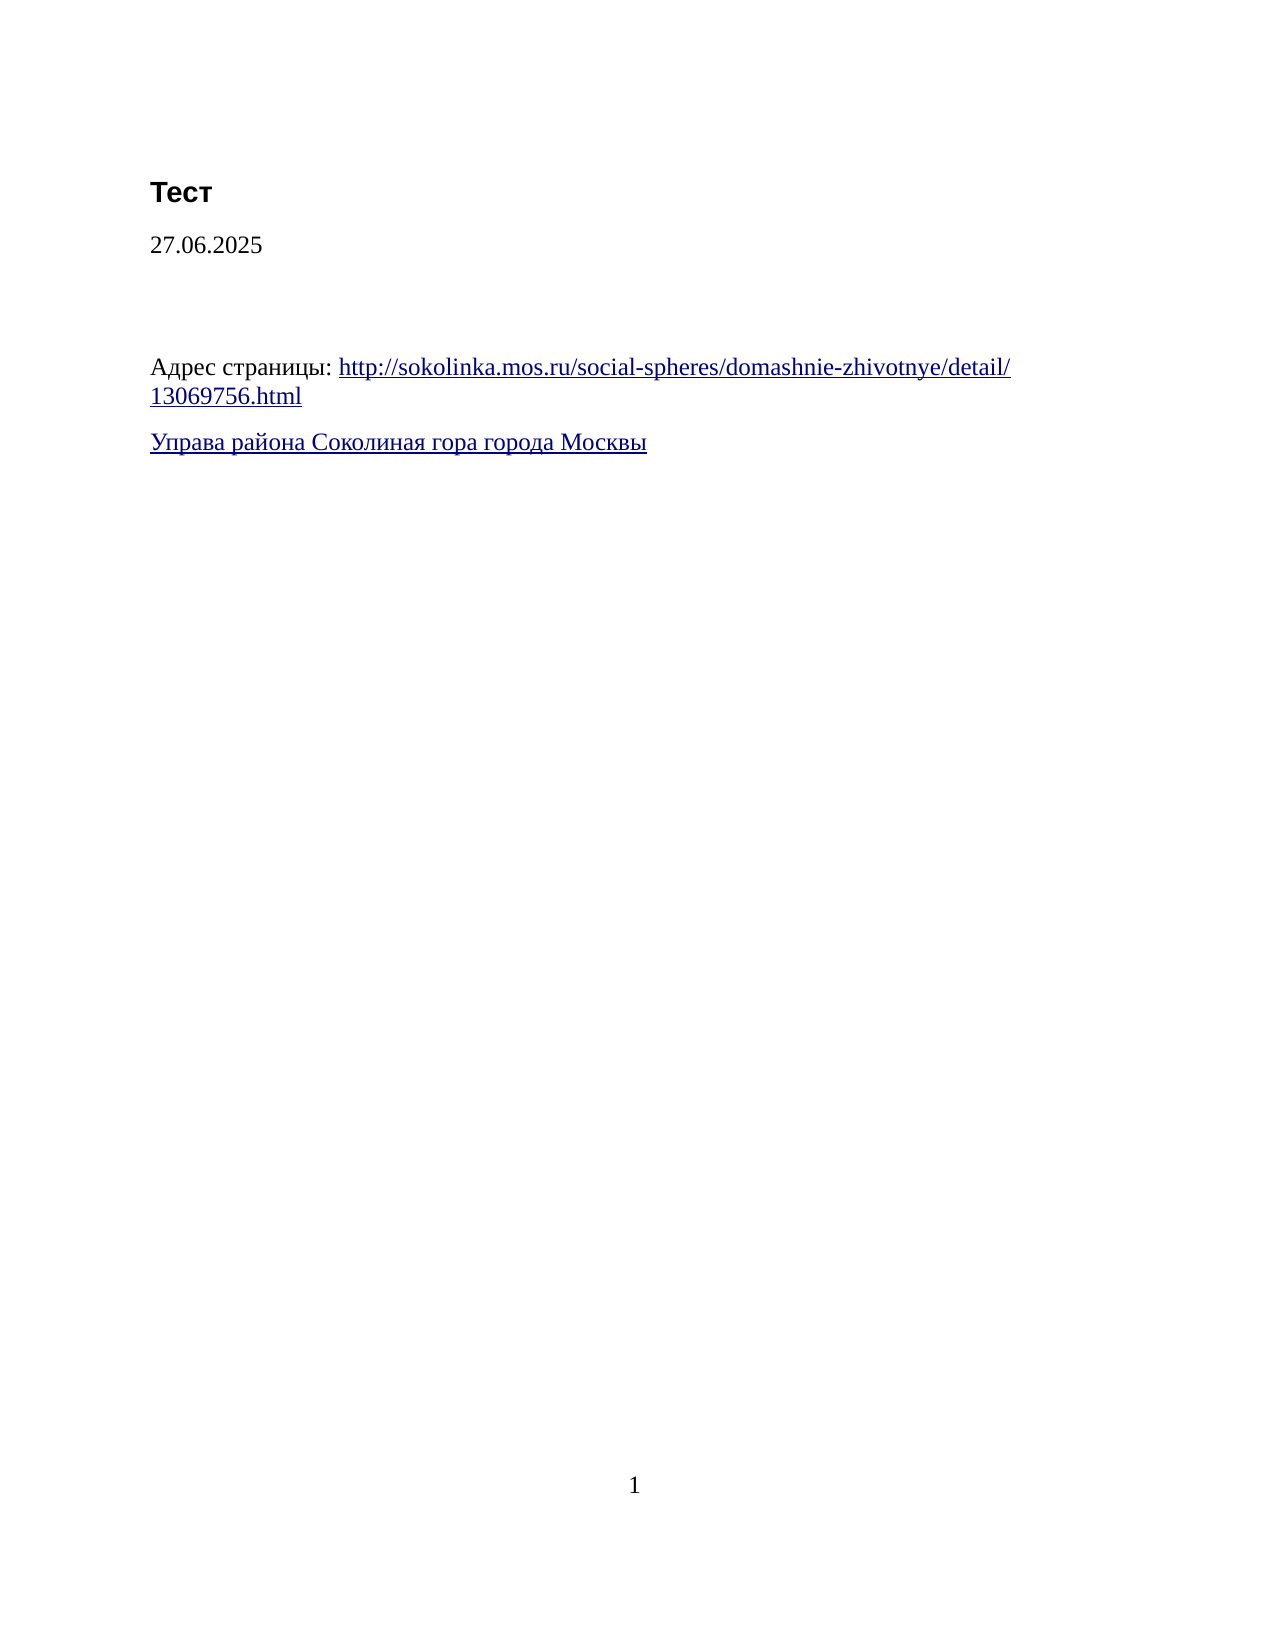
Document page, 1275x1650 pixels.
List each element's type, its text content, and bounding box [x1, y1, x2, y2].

text Адрес страницы: http://sokolinka.mos.ru/social-spheres/domashnie-zhivotnye/detail/13069756.html [150, 352, 1125, 409]
text 27.06.2025 [150, 230, 1125, 259]
text Управа района Соколиная гора города Москвы [150, 427, 1125, 456]
subtitle Тест [150, 175, 1125, 208]
